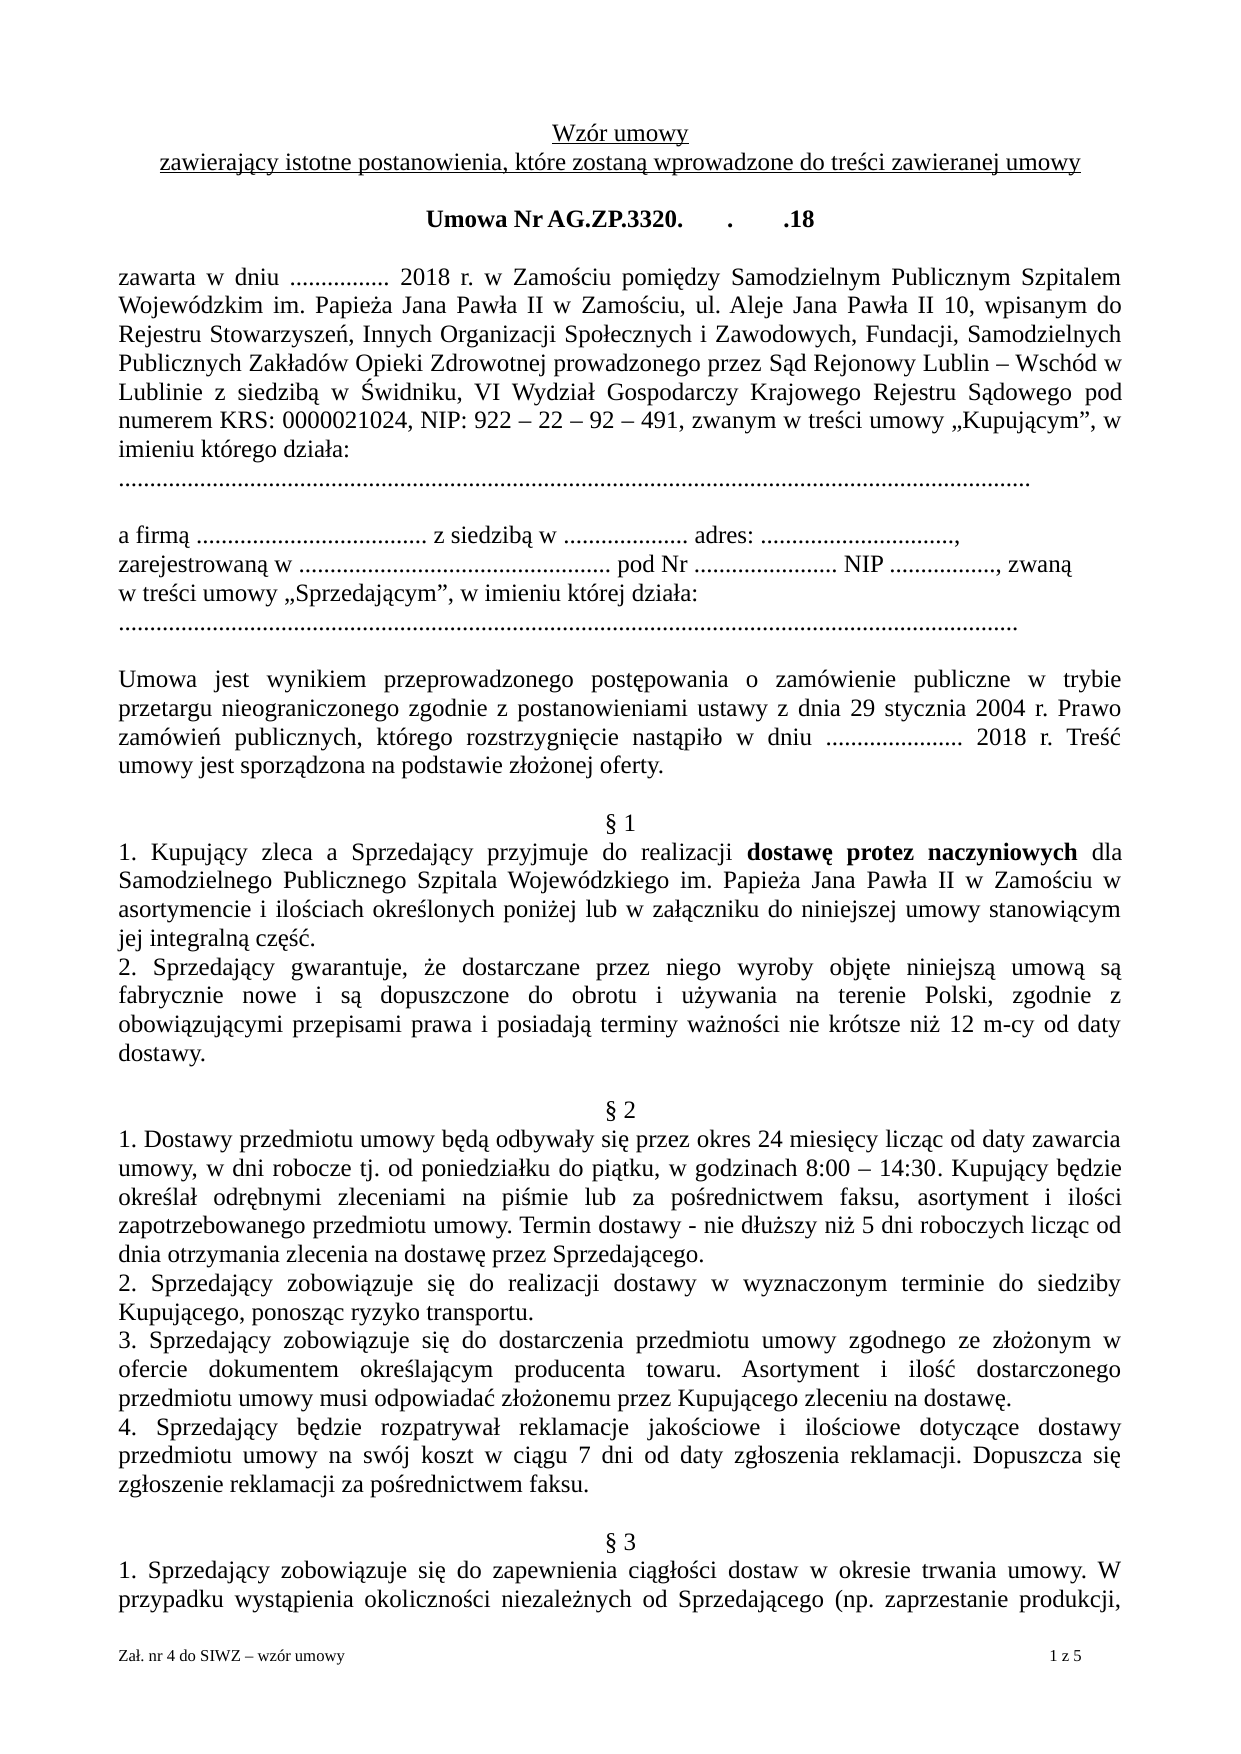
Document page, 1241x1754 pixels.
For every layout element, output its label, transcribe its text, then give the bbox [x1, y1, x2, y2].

text 4. Sprzedający będzie rozpatrywał reklamacje jakościowe i ilościowe dotyczące dostawy przedmiotu umowy na swój koszt w ciągu 7 dni od daty zgłoszenia reklamacji. Dopuszcza się zgłoszenie reklamacji za pośrednictwem faksu. [118, 1412, 1122, 1498]
text 2. Sprzedający zobowiązuje się do realizacji dostawy w wyznaczonym terminie do siedziby Kupującego, ponosząc ryzyko transportu. [118, 1268, 1122, 1326]
text § 1 [118, 808, 1122, 837]
text 3. Sprzedający zobowiązuje się do dostarczenia przedmiotu umowy zgodnego ze złożonym w ofercie dokumentem określającym producenta towaru. Asortyment i ilość dostarczonego przedmiotu umowy musi odpowiadać złożonemu przez Kupującego zleceniu na dostawę. [118, 1326, 1122, 1412]
text 1. Dostawy przedmiotu umowy będą odbywały się przez okres 24 miesięcy licząc od daty zawarcia umowy, w dni robocze tj. od poniedziałku do piątku, w godzinach 8:00 – 14:30. Kupujący będzie określał odrębnymi zleceniami na piśmie lub za pośrednictwem faksu, asortyment i ilości zapotrzebowanego przedmiotu umowy. Termin dostawy - nie dłuższy niż 5 dni roboczych licząc od dnia otrzymania zlecenia na dostawę przez Sprzedającego. [118, 1124, 1122, 1268]
text § 3 [118, 1527, 1122, 1556]
text Umowa Nr AG.ZP.3320. . .18 [118, 204, 1122, 233]
text Wzór umowy [118, 118, 1122, 147]
text zawarta w dniu ................ 2018 r. w Zamościu pomiędzy Samodzielnym Publicznym Szpitalem Wojewódzkim im. Papieża Jana Pawła II w Zamościu, ul. Aleje Jana Pawła II 10, wpisanym do Rejestru Stowarzyszeń, Innych Organizacji Społecznych i Zawodowych, Fundacji, Samodzielnych Publicznych Zakładów Opieki Zdrowotnej prowadzonego przez Sąd Rejonowy Lublin – Wschód w Lublinie z siedzibą w Świdniku, VI Wydział Gospodarczy Krajowego Rejestru Sądowego pod numerem KRS: 0000021024, NIP: 922 – 22 – 92 – 491, zwanym w treści umowy „Kupującym”, w imieniu którego działa: [118, 262, 1122, 463]
text ................................................................................................................................................ [118, 607, 1122, 636]
text zarejestrowaną w .................................................. pod Nr ....................... NIP ................., zwaną [118, 549, 1122, 578]
text § 2 [118, 1096, 1122, 1124]
text a firmą ..................................... z siedzibą w .................... adres: ..............................., [118, 521, 1122, 549]
text w treści umowy „Sprzedającym”, w imieniu której działa: [118, 578, 1122, 607]
text zawierający istotne postanowienia, które zostaną wprowadzone do treści zawieranej umowy [118, 147, 1122, 176]
text 1. Sprzedający zobowiązuje się do zapewnienia ciągłości dostaw w okresie trwania umowy. W przypadku wystąpienia okoliczności niezależnych od Sprzedającego (np. zaprzestanie produkcji, [118, 1556, 1122, 1613]
text 1. Kupujący zleca a Sprzedający przyjmuje do realizacji dostawę protez naczyniowych dla Samodzielnego Publicznego Szpitala Wojewódzkiego im. Papieża Jana Pawła II w Zamościu w asortymencie i ilościach określonych poniżej lub w załączniku do niniejszej umowy stanowiącym jej integralną część. [118, 837, 1122, 952]
text Umowa jest wynikiem przeprowadzonego postępowania o zamówienie publiczne w trybie przetargu nieograniczonego zgodnie z postanowieniami ustawy z dnia 29 stycznia 2004 r. Prawo zamówień publicznych, którego rozstrzygnięcie nastąpiło w dniu ...................... 2018 r. Treść umowy jest sporządzona na podstawie złożonej oferty. [118, 664, 1122, 779]
text .................................................................................................................................................. [118, 463, 1122, 492]
text 2. Sprzedający gwarantuje, że dostarczane przez niego wyroby objęte niniejszą umową są fabrycznie nowe i są dopuszczone do obrotu i używania na terenie Polski, zgodnie z obowiązującymi przepisami prawa i posiadają terminy ważności nie krótsze niż 12 m-cy od daty dostawy. [118, 952, 1122, 1067]
